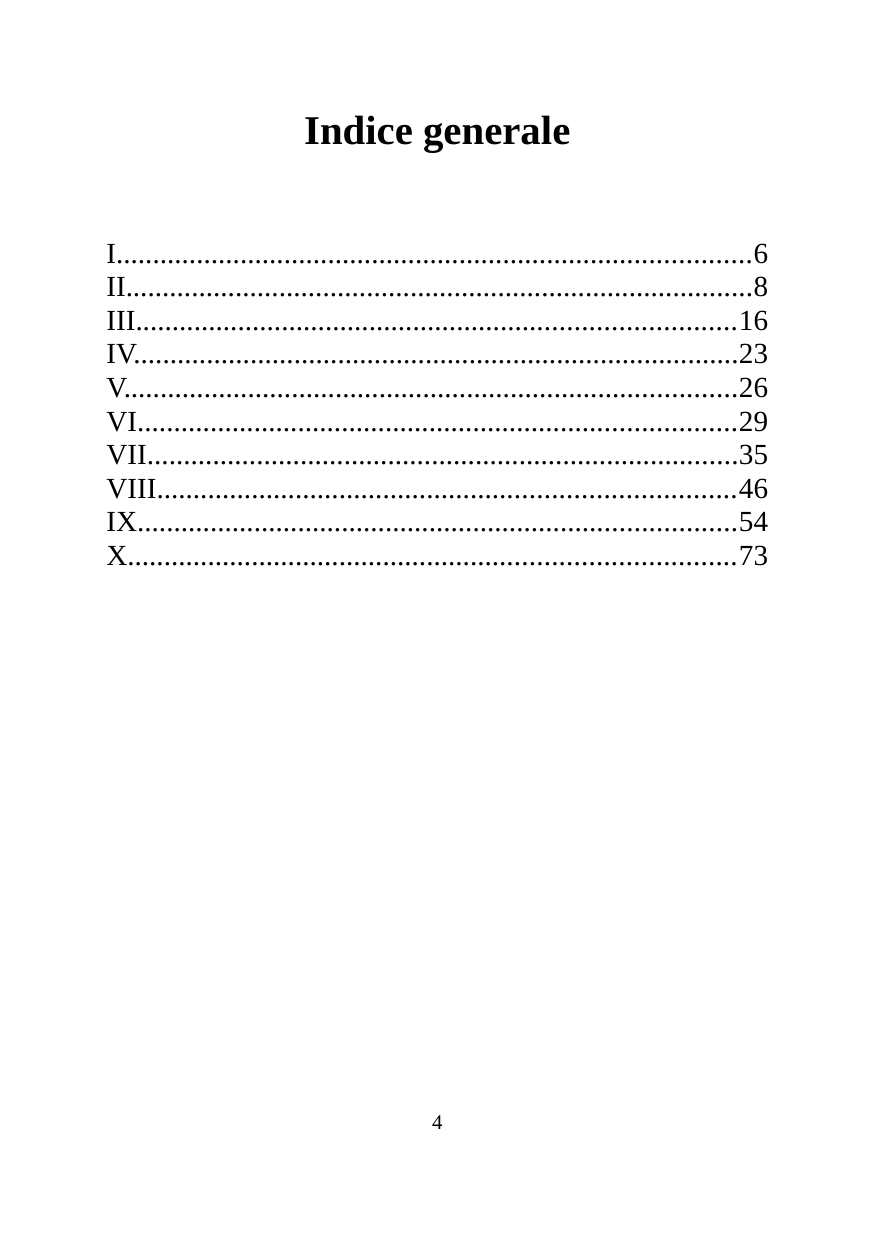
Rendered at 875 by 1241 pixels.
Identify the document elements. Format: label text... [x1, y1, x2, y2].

text VIII. 46 [106, 471, 768, 504]
text I. 6 [106, 236, 768, 269]
text III. 16 [106, 303, 768, 337]
text VII. 35 [106, 437, 768, 471]
text II. 8 [106, 269, 768, 303]
text IX. 54 [106, 504, 768, 538]
text V. 26 [106, 370, 768, 404]
text IV. 23 [106, 337, 768, 370]
text X. 73 [106, 538, 768, 571]
text VI. 29 [106, 404, 768, 437]
subtitle Indice generale [106, 106, 768, 153]
